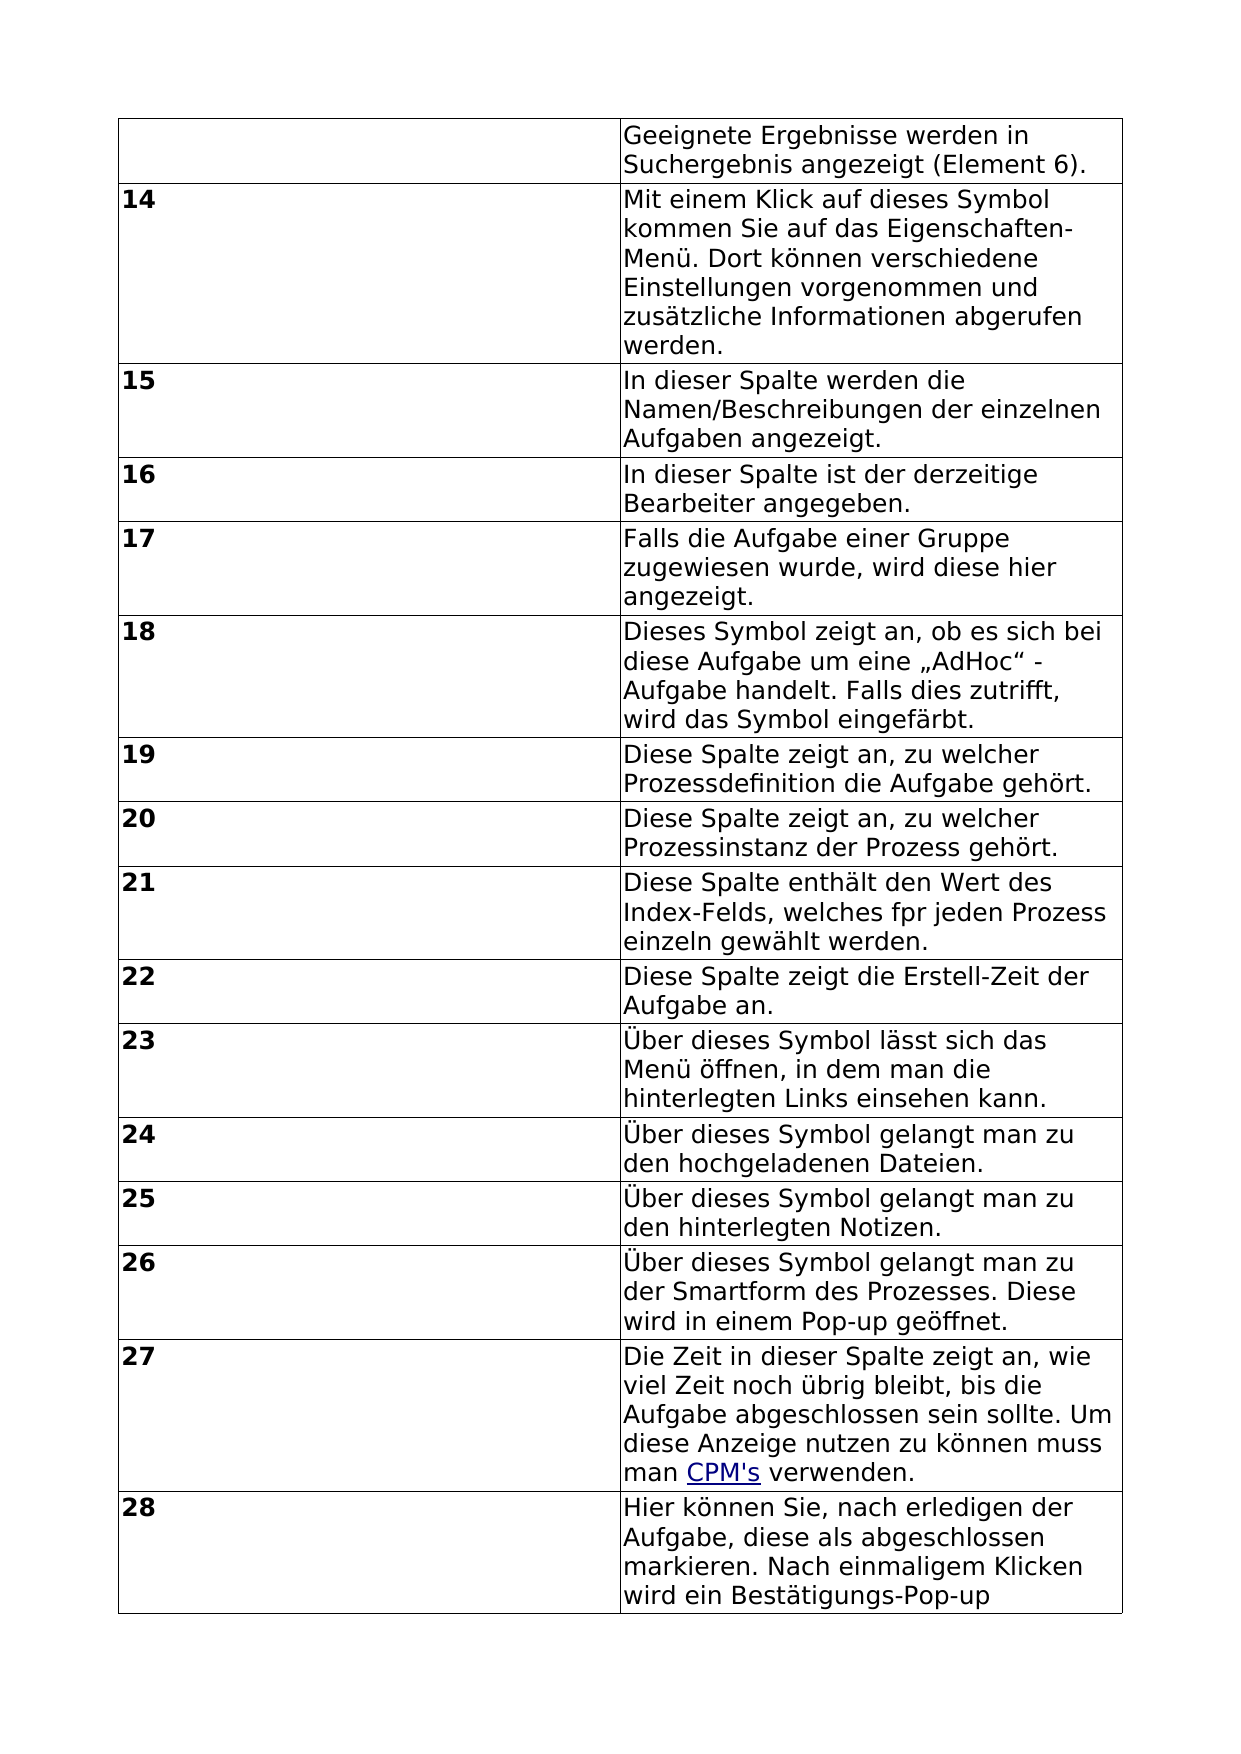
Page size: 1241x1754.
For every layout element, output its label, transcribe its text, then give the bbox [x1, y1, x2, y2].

table_cell Über dieses Symbol gelangt man zu den hochgeladenen Dateien. [621, 1118, 1122, 1181]
table_cell In dieser Spalte ist der derzeitige Bearbeiter angegeben. [621, 458, 1122, 521]
table_cell 28 [119, 1492, 620, 1613]
table_cell In dieser Spalte werden die Namen/Beschreibungen der einzelnen Aufgaben angezeigt. [621, 364, 1122, 457]
table_cell Über dieses Symbol lässt sich das Menü öffnen, in dem man die hinterlegten Links einsehen kann. [621, 1024, 1122, 1117]
table_cell 23 [119, 1024, 620, 1117]
table_cell Dieses Symbol zeigt an, ob es sich bei diese Aufgabe um eine „AdHoc“ - Aufgabe handelt. Falls dies zutrifft, wird das Symbol eingefärbt. [621, 616, 1122, 737]
table_cell 22 [119, 960, 620, 1023]
table_cell 26 [119, 1246, 620, 1339]
table_cell Diese Spalte zeigt an, zu welcher Prozessdefinition die Aufgabe gehört. [621, 738, 1122, 801]
table_cell Hier können Sie, nach erledigen der Aufgabe, diese als abgeschlossen markieren. Nach einmaligem Klicken wird ein Bestätigungs-Pop-up [621, 1492, 1122, 1613]
table_cell Falls die Aufgabe einer Gruppe zugewiesen wurde, wird diese hier angezeigt. [621, 522, 1122, 614]
table_cell 20 [119, 802, 620, 866]
table_cell Diese Spalte zeigt an, zu welcher Prozessinstanz der Prozess gehört. [621, 802, 1122, 866]
table_cell 18 [119, 616, 620, 737]
table_cell 16 [119, 458, 620, 521]
table_cell Diese Spalte zeigt die Erstell-Zeit der Aufgabe an. [621, 960, 1122, 1023]
table_cell Diese Spalte enthält den Wert des Index-Felds, welches fpr jeden Prozess einzeln gewählt werden. [621, 867, 1122, 959]
table_cell 25 [119, 1182, 620, 1245]
table_cell 15 [119, 364, 620, 457]
table_cell Die Zeit in dieser Spalte zeigt an, wie viel Zeit noch übrig bleibt, bis die Aufgabe abgeschlossen sein sollte. Um diese Anzeige nutzen zu können muss man CPM's verwenden. [621, 1340, 1122, 1491]
table_cell Über dieses Symbol gelangt man zu den hinterlegten Notizen. [621, 1182, 1122, 1245]
table_cell 14 [119, 184, 620, 363]
table_cell 27 [119, 1340, 620, 1491]
table_cell 24 [119, 1118, 620, 1181]
table_cell Geeignete Ergebnisse werden in Suchergebnis angezeigt (Element 6). [621, 119, 1122, 182]
table_cell Über dieses Symbol gelangt man zu der Smartform des Prozesses. Diese wird in einem Pop-up geöffnet. [621, 1246, 1122, 1339]
table_cell [119, 119, 620, 182]
table_cell 17 [119, 522, 620, 614]
table_cell 19 [119, 738, 620, 801]
table_cell Mit einem Klick auf dieses Symbol kommen Sie auf das Eigenschaften-Menü. Dort können verschiedene Einstellungen vorgenommen und zusätzliche Informationen abgerufen werden. [621, 184, 1122, 363]
table_cell 21 [119, 867, 620, 959]
